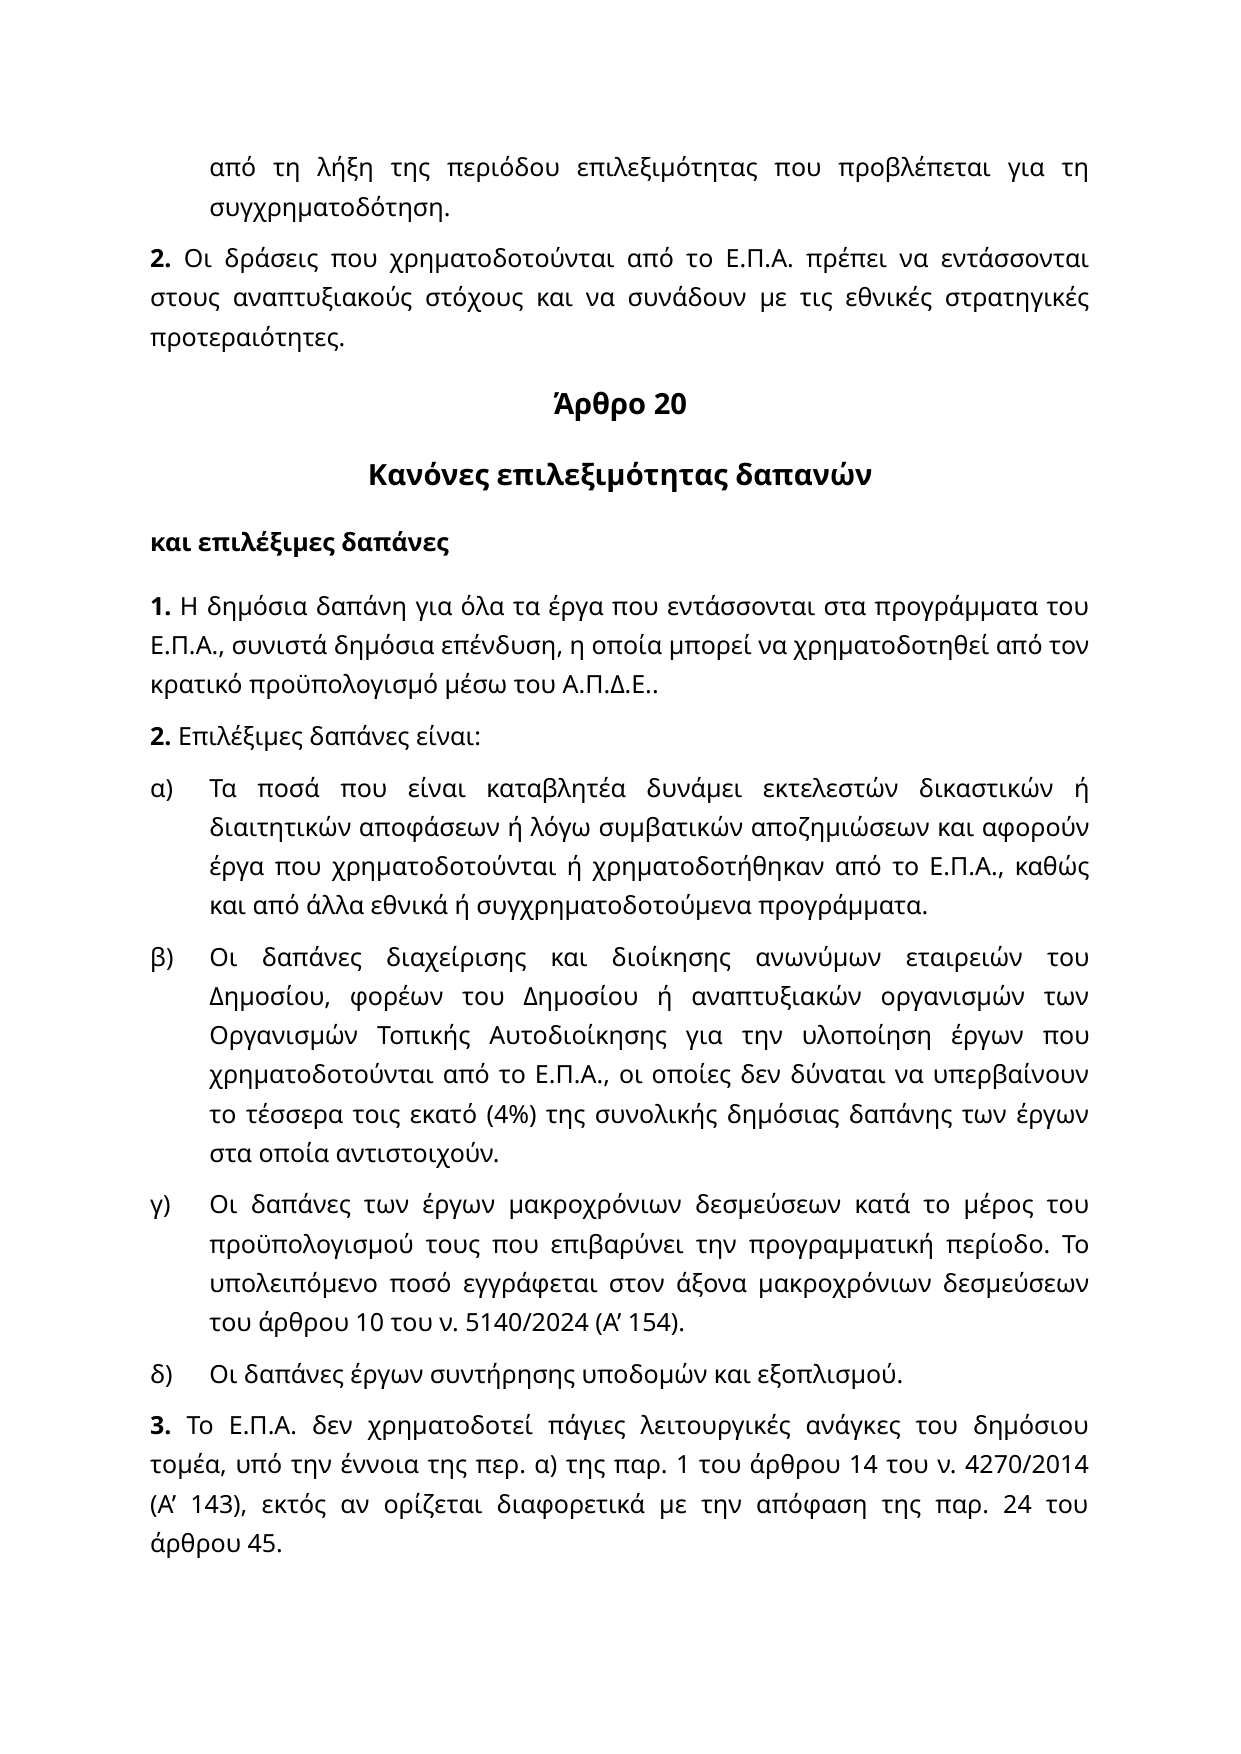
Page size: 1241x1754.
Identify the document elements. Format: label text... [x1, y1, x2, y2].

text 2. Επιλέξιμες δαπάνες είναι: [150, 719, 1090, 753]
text και επιλέξιμες δαπάνες [150, 524, 1090, 559]
list α) Τα ποσά που είναι καταβλητέα δυνάμει εκτελεστών δικαστικών ή διαιτητικών αποφάσεων ή λόγω συμβατικών αποζημιώσεων και αφορούν έργα που χρηματοδοτούνται ή χρηματοδοτήθηκαν από το Ε.Π.Α., καθώς και από άλλα εθνικά ή συγχρηματοδοτούμενα προγράμματα. [150, 770, 1090, 922]
subtitle Άρθρο 20 [150, 383, 1090, 423]
text 3. Το Ε.Π.Α. δεν χρηματοδοτεί πάγιες λειτουργικές ανάγκες του δημόσιου τομέα, υπό την έννοια της περ. α) της παρ. 1 του άρθρου 14 του ν. 4270/2014 (Α’ 143), εκτός αν ορίζεται διαφορετικά με την απόφαση της παρ. 24 του άρθρου 45. [150, 1408, 1090, 1559]
list δ) Οι δαπάνες έργων συντήρησης υποδομών και εξοπλισμού. [150, 1356, 1090, 1390]
text 2. Οι δράσεις που χρηματοδοτούνται από το Ε.Π.Α. πρέπει να εντάσσονται στους αναπτυξιακούς στόχους και να συνάδουν με τις εθνικές στρατηγικές προτεραιότητες. [150, 241, 1090, 353]
subtitle Κανόνες επιλεξιμότητας δαπανών [150, 454, 1090, 494]
text 1. Η δημόσια δαπάνη για όλα τα έργα που εντάσσονται στα προγράμματα του Ε.Π.Α., συνιστά δημόσια επένδυση, η οποία μπορεί να χρηματοδοτηθεί από τον κρατικό προϋπολογισμό μέσω του Α.Π.Δ.Ε.. [150, 589, 1090, 701]
list β) Οι δαπάνες διαχείρισης και διοίκησης ανωνύμων εταιρειών του Δημοσίου, φορέων του Δημοσίου ή αναπτυξιακών οργανισμών των Οργανισμών Τοπικής Αυτοδιοίκησης για την υλοποίηση έργων που χρηματοδοτούνται από το Ε.Π.Α., οι οποίες δεν δύναται να υπερβαίνουν το τέσσερα τοις εκατό (4%) της συνολικής δημόσιας δαπάνης των έργων στα οποία αντιστοιχούν. [150, 939, 1090, 1169]
list από τη λήξη της περιόδου επιλεξιμότητας που προβλέπεται για τη συγχρηματοδότηση. [150, 150, 1090, 223]
list γ) Οι δαπάνες των έργων μακροχρόνιων δεσμεύσεων κατά το μέρος του προϋπολογισμού τους που επιβαρύνει την προγραμματική περίοδο. Το υπολειπόμενο ποσό εγγράφεται στον άξονα μακροχρόνιων δεσμεύσεων του άρθρου 10 του ν. 5140/2024 (Α’ 154). [150, 1187, 1090, 1339]
